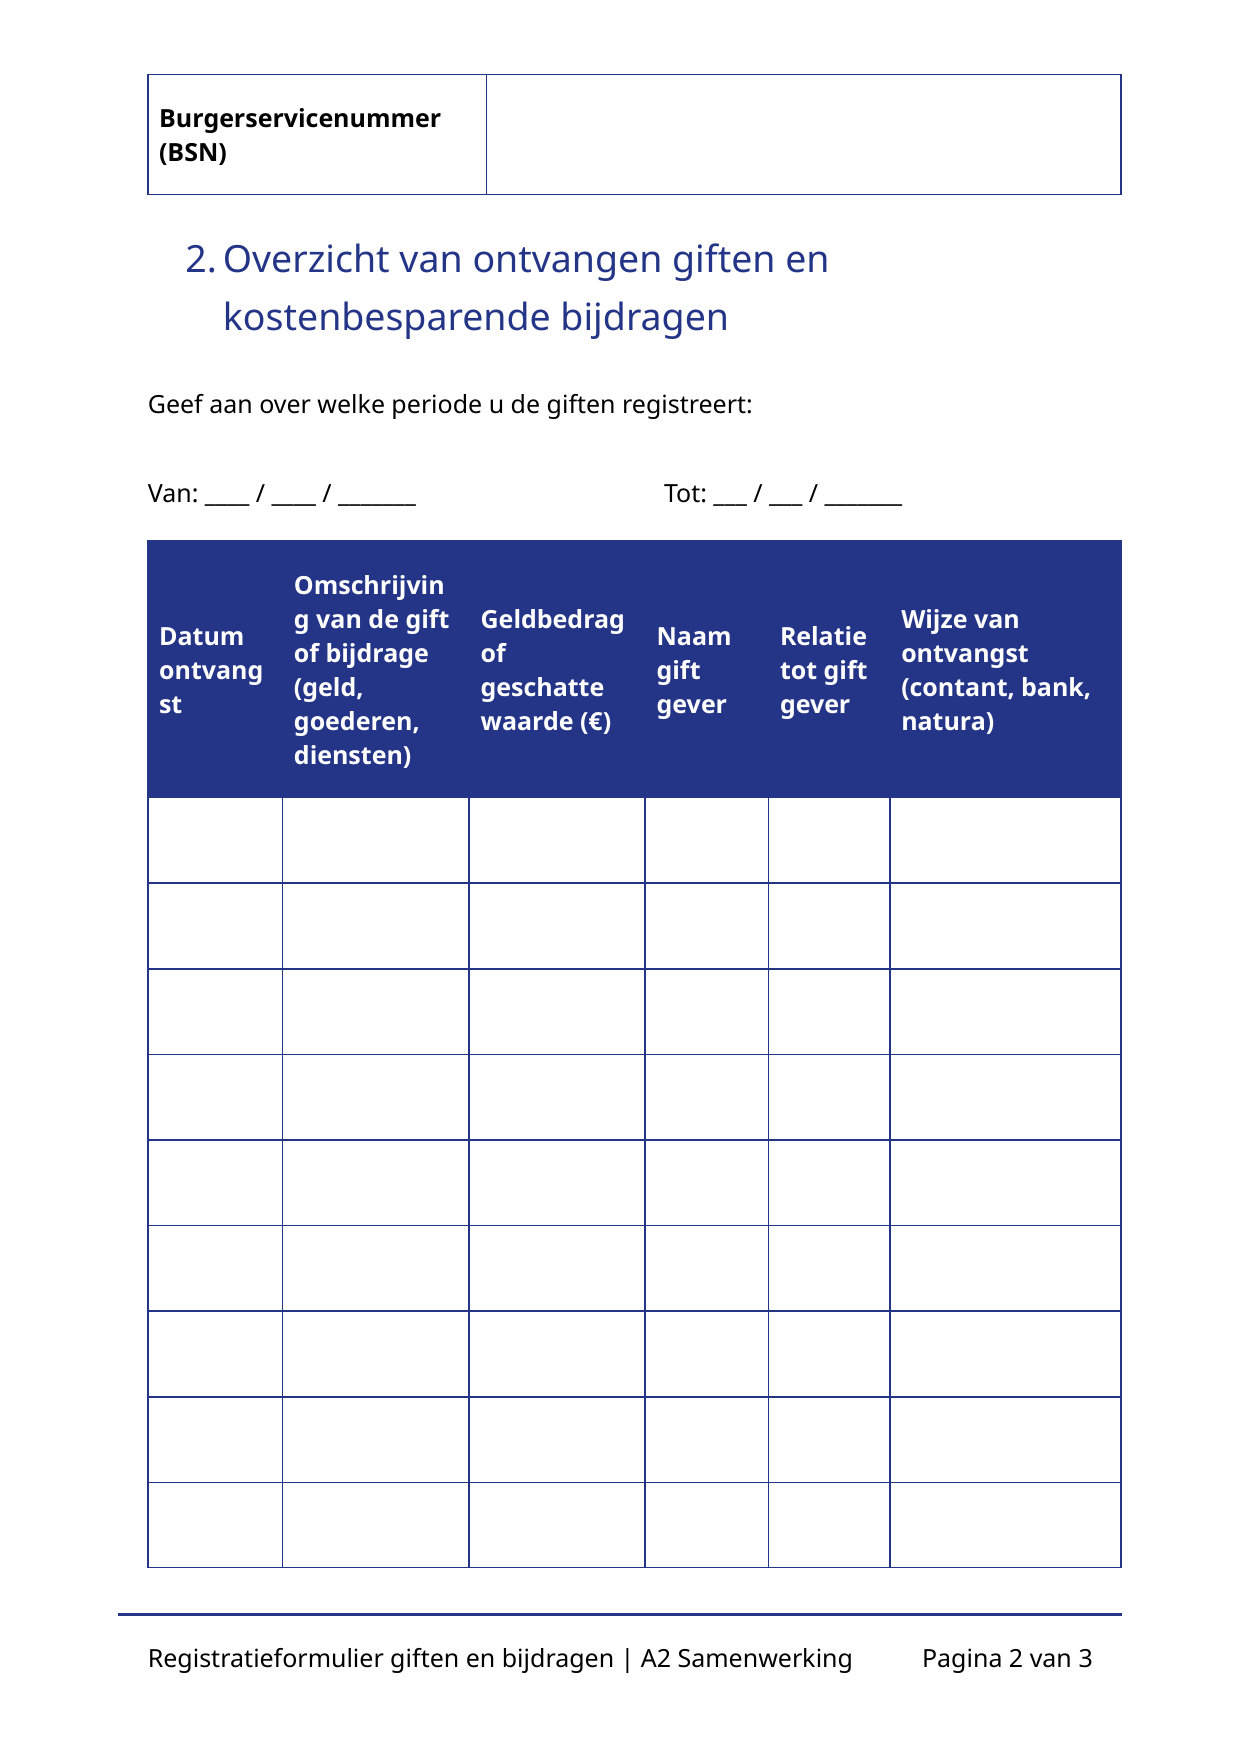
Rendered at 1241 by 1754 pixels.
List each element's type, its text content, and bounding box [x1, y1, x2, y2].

table_cell [891, 798, 1120, 882]
table_cell [891, 884, 1120, 968]
list Overzicht van ontvangen giften en kostenbesparende bijdragen [185, 232, 1092, 342]
table_header Naam gift gever [646, 542, 768, 797]
table_header Wijze van ontvangst (contant, bank, natura) [891, 542, 1120, 797]
table_cell [891, 1398, 1120, 1482]
table_cell [470, 1141, 644, 1225]
table_cell [470, 1226, 644, 1310]
table_cell [891, 1312, 1120, 1396]
table_cell [283, 1398, 468, 1482]
table_cell [149, 1398, 282, 1482]
table_cell [283, 1312, 468, 1396]
table_cell [891, 1141, 1120, 1225]
text Van: ____ / ____ / _______ Tot: ___ / ___ / _______ [148, 476, 1092, 510]
table_cell [769, 1226, 889, 1310]
text Geef aan over welke periode u de giften registreert: [148, 387, 1092, 421]
table_cell [646, 1055, 768, 1139]
table_cell [283, 1483, 468, 1567]
table_cell [470, 1312, 644, 1396]
table_cell [769, 1483, 889, 1567]
table_cell [283, 884, 468, 968]
table_cell [470, 884, 644, 968]
table_header Omschrijving van de gift of bijdrage (geld, goederen, diensten) [283, 542, 468, 797]
table_cell [470, 1483, 644, 1567]
table_header Datum ontvangst [149, 542, 282, 797]
table_cell [470, 798, 644, 882]
table_cell [149, 970, 282, 1053]
table_cell [646, 1226, 768, 1310]
table_cell [470, 1398, 644, 1482]
table_cell [891, 1226, 1120, 1310]
table_cell [470, 970, 644, 1053]
table_cell [149, 884, 282, 968]
table_cell [283, 970, 468, 1053]
table_cell [891, 1055, 1120, 1139]
table_cell [646, 1141, 768, 1225]
table_header Relatie tot gift gever [769, 542, 889, 797]
table_cell [646, 970, 768, 1053]
table_cell [470, 1055, 644, 1139]
table_cell Burgerservicenummer (BSN) [149, 75, 486, 193]
table_cell [646, 1312, 768, 1396]
table_cell [487, 75, 1120, 193]
table_cell [149, 1483, 282, 1567]
table_cell [283, 1055, 468, 1139]
table_cell [891, 970, 1120, 1053]
table_cell [769, 1055, 889, 1139]
table_cell [646, 798, 768, 882]
table_cell [149, 1141, 282, 1225]
table_cell [769, 1398, 889, 1482]
table_cell [646, 1483, 768, 1567]
table_header Geldbedrag of geschatte waarde (€) [470, 542, 644, 797]
table_cell [646, 884, 768, 968]
table_cell [283, 798, 468, 882]
table_cell [769, 970, 889, 1053]
table_cell [646, 1398, 768, 1482]
table_cell [283, 1226, 468, 1310]
table_cell [149, 1226, 282, 1310]
table_cell [891, 1483, 1120, 1567]
table_cell [769, 1312, 889, 1396]
table_cell [769, 884, 889, 968]
table_cell [149, 1312, 282, 1396]
table_cell [283, 1141, 468, 1225]
table_cell [769, 1141, 889, 1225]
table_cell [769, 798, 889, 882]
table_cell [149, 798, 282, 882]
table_cell [149, 1055, 282, 1139]
